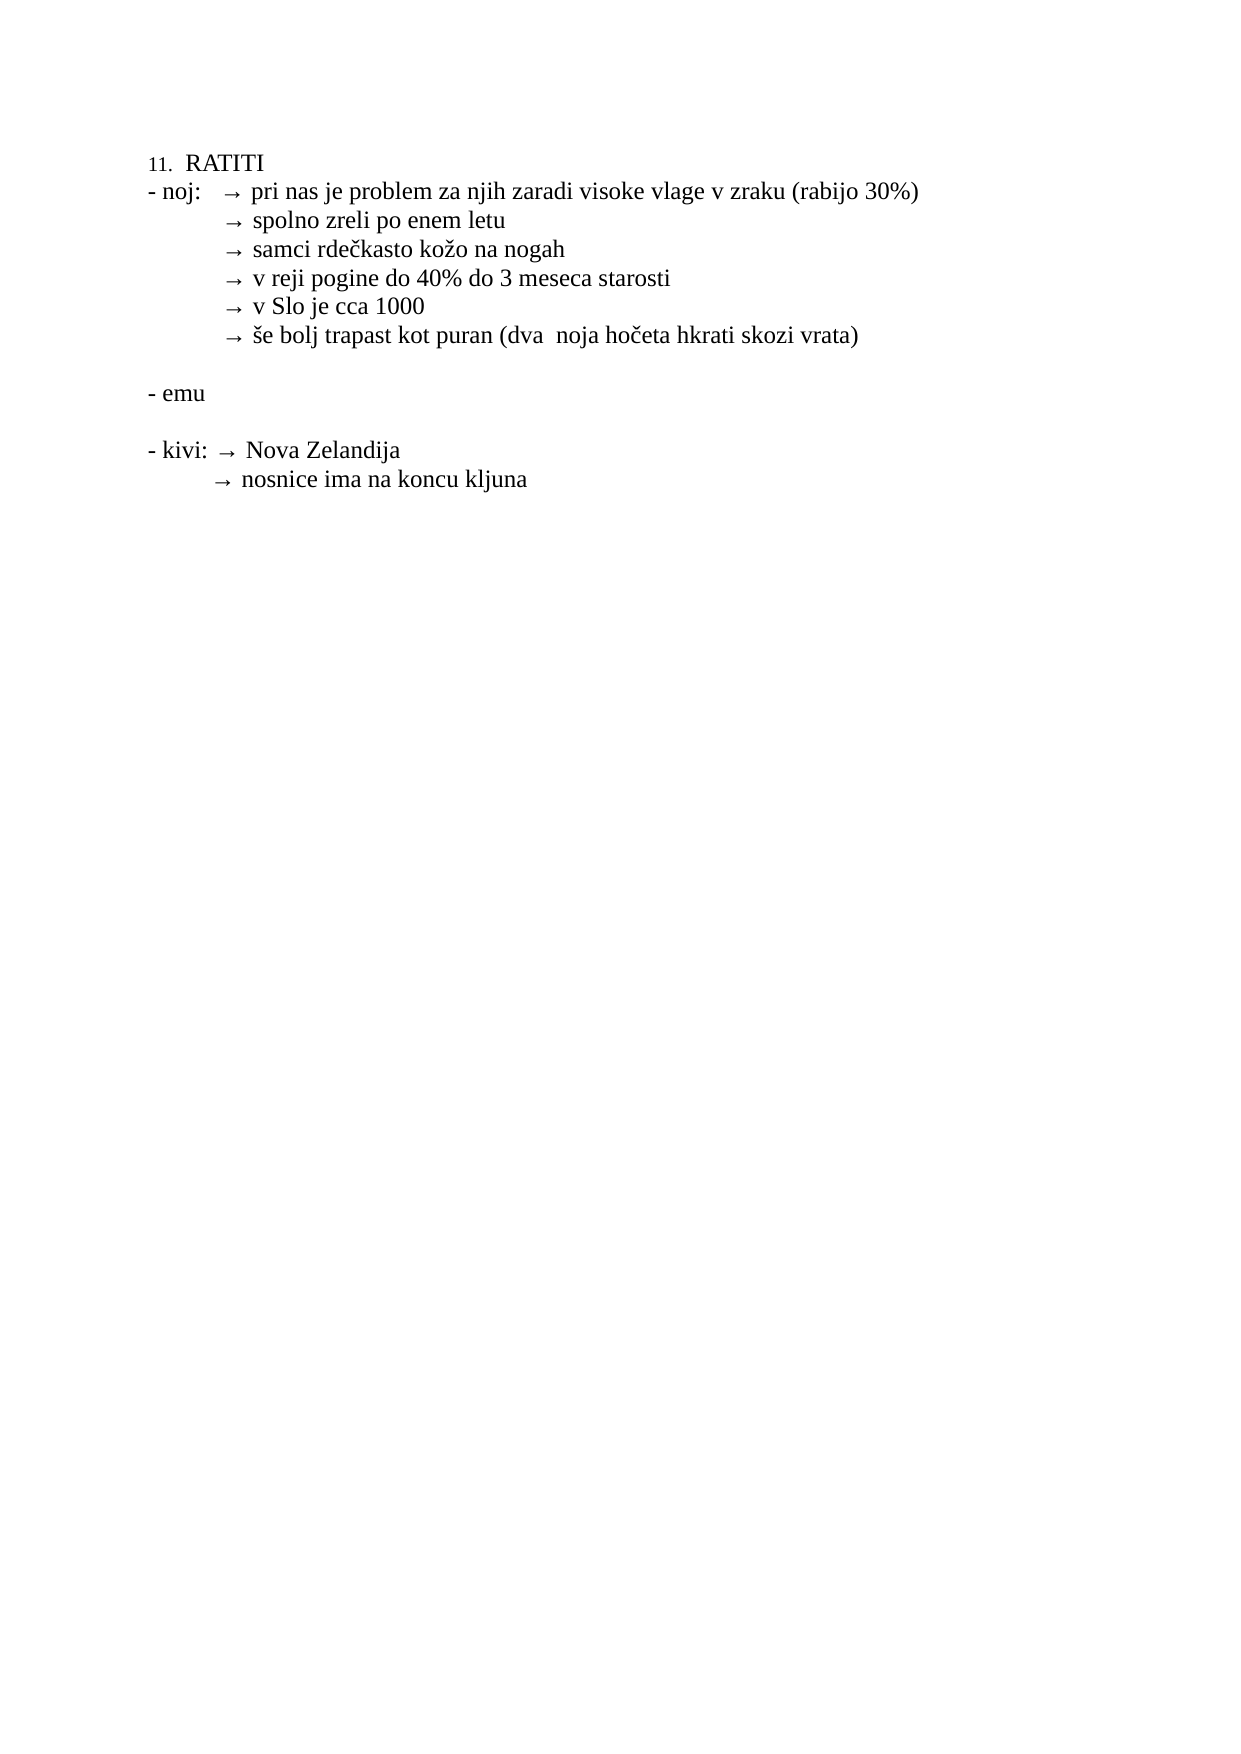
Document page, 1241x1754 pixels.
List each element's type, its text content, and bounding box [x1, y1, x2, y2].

text → še bolj trapast kot puran (dva noja hočeta hkrati skozi vrata) [148, 320, 1093, 349]
list RATITI [148, 148, 1093, 176]
text → nosnice ima na koncu kljuna [148, 464, 1093, 493]
text → v reji pogine do 40% do 3 meseca starosti [148, 263, 1093, 291]
text → samci rdečkasto kožo na nogah [148, 234, 1093, 263]
text - kivi: → Nova Zelandija [148, 435, 1093, 464]
text → v Slo je cca 1000 [148, 291, 1093, 320]
text - noj: → pri nas je problem za njih zaradi visoke vlage v zraku (rabijo 30%) [148, 176, 1093, 205]
text - emu [148, 378, 1093, 406]
text → spolno zreli po enem letu [148, 205, 1093, 234]
